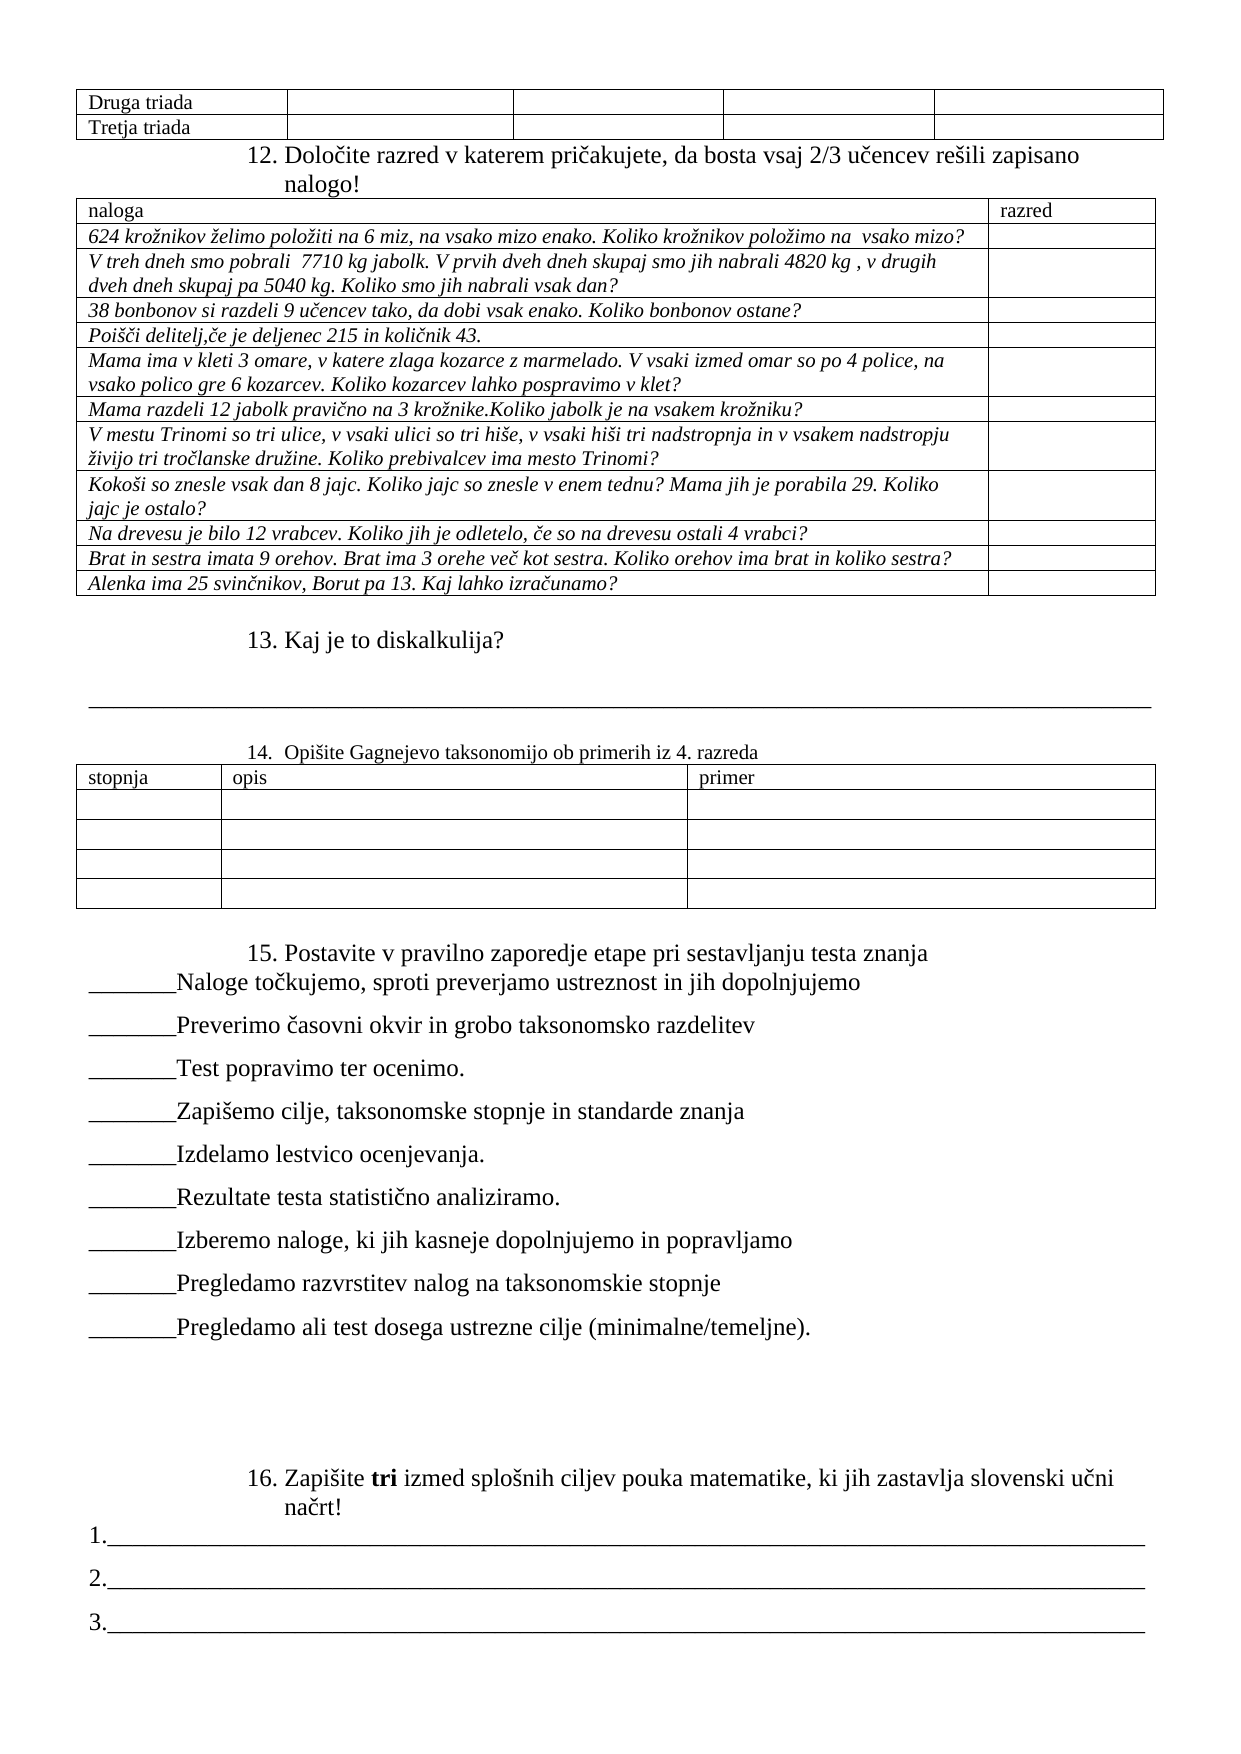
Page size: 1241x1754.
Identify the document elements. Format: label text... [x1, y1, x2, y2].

text _______Pregledamo razvrstitev nalog na taksonomskie stopnje [89, 1268, 1152, 1297]
table_header naloga [77, 199, 988, 222]
table_cell [989, 298, 1155, 322]
table_cell Na drevesu je bilo 12 vrabcev. Koliko jih je odletelo, če so na drevesu ostali 4 vrabci? [77, 521, 988, 545]
table_header stopnja [77, 765, 221, 789]
table_cell [989, 571, 1155, 595]
text _______Zapišemo cilje, taksonomske stopnje in standarde znanja [89, 1096, 1152, 1125]
table_cell Tretja triada [77, 115, 287, 139]
table_cell [688, 879, 1155, 908]
table_cell Druga triada [77, 90, 287, 114]
table_header primer [688, 765, 1155, 789]
text 1.___________________________________________________________________________________ [89, 1520, 1152, 1549]
text _______Preverimo časovni okvir in grobo taksonomsko razdelitev [89, 1010, 1152, 1038]
text _____________________________________________________________________________________ [89, 682, 1152, 711]
table_cell Brat in sestra imata 9 orehov. Brat ima 3 orehe več kot sestra. Koliko orehov ima brat in koliko sestra? [77, 546, 988, 570]
table_cell [935, 115, 1163, 139]
table_cell [989, 422, 1155, 470]
text _______Test popravimo ter ocenimo. [89, 1053, 1152, 1082]
table_cell Alenka ima 25 svinčnikov, Borut pa 13. Kaj lahko izračunamo? [77, 571, 988, 595]
table_cell [989, 397, 1155, 421]
text _______Izberemo naloge, ki jih kasneje dopolnjujemo in popravljamo [89, 1225, 1152, 1254]
table_cell [77, 790, 221, 819]
table_cell 38 bonbonov si razdeli 9 učencev tako, da dobi vsak enako. Koliko bonbonov ostane? [77, 298, 988, 322]
table_cell [688, 790, 1155, 819]
table_cell V treh dneh smo pobrali 7710 kg jabolk. V prvih dveh dneh skupaj smo jih nabrali 4820 kg , v drugih dveh dneh skupaj pa 5040 kg. Koliko smo jih nabrali vsak dan? [77, 249, 988, 297]
table_cell [989, 521, 1155, 545]
table_cell [222, 850, 687, 878]
table_cell [724, 90, 934, 114]
table_cell [989, 224, 1155, 248]
table_cell [288, 115, 513, 139]
table_cell [222, 820, 687, 848]
table_cell [514, 90, 723, 114]
table_cell [222, 879, 687, 908]
table_cell [688, 850, 1155, 878]
table_cell [77, 879, 221, 908]
table_cell [989, 471, 1155, 519]
list Kaj je to diskalkulija? [247, 625, 1152, 653]
table_header razred [989, 199, 1155, 222]
list Določite razred v katerem pričakujete, da bosta vsaj 2/3 učencev rešili zapisano nalogo! [247, 140, 1152, 197]
table_cell [989, 546, 1155, 570]
table_cell [514, 115, 723, 139]
table_cell Poišči delitelj,če je deljenec 215 in količnik 43. [77, 323, 988, 347]
table_header opis [222, 765, 687, 789]
table_cell [989, 323, 1155, 347]
table_cell [989, 249, 1155, 297]
table_cell [989, 348, 1155, 396]
text _______Pregledamo ali test dosega ustrezne cilje (minimalne/temeljne). [89, 1312, 1152, 1340]
table_cell [77, 850, 221, 878]
table_cell Kokoši so znesle vsak dan 8 jajc. Koliko jajc so znesle v enem tednu? Mama jih je porabila 29. Koliko jajc je ostalo? [77, 471, 988, 519]
list Postavite v pravilno zaporedje etape pri sestavljanju testa znanja [247, 938, 1152, 967]
text _______Rezultate testa statistično analiziramo. [89, 1182, 1152, 1211]
list Zapišite tri izmed splošnih ciljev pouka matematike, ki jih zastavlja slovenski učni načrt! [247, 1463, 1152, 1520]
text 2.___________________________________________________________________________________ [89, 1563, 1152, 1592]
table_cell Mama ima v kleti 3 omare, v katere zlaga kozarce z marmelado. V vsaki izmed omar so po 4 police, na vsako polico gre 6 kozarcev. Koliko kozarcev lahko pospravimo v klet? [77, 348, 988, 396]
table_cell [935, 90, 1163, 114]
list Opišite Gagnejevo taksonomijo ob primerih iz 4. razreda [247, 740, 1152, 764]
text 3.___________________________________________________________________________________ [89, 1607, 1152, 1635]
table_cell [77, 820, 221, 848]
table_cell Mama razdeli 12 jabolk pravično na 3 krožnike.Koliko jabolk je na vsakem krožniku? [77, 397, 988, 421]
table_cell [724, 115, 934, 139]
table_cell [288, 90, 513, 114]
table_cell [222, 790, 687, 819]
table_cell [688, 820, 1155, 848]
text _______Izdelamo lestvico ocenjevanja. [89, 1139, 1152, 1168]
table_cell 624 krožnikov želimo položiti na 6 miz, na vsako mizo enako. Koliko krožnikov položimo na vsako mizo? [77, 224, 988, 248]
text _______Naloge točkujemo, sproti preverjamo ustreznost in jih dopolnjujemo [89, 967, 1152, 995]
table_cell V mestu Trinomi so tri ulice, v vsaki ulici so tri hiše, v vsaki hiši tri nadstropnja in v vsakem nadstropju živijo tri tročlanske družine. Koliko prebivalcev ima mesto Trinomi? [77, 422, 988, 470]
